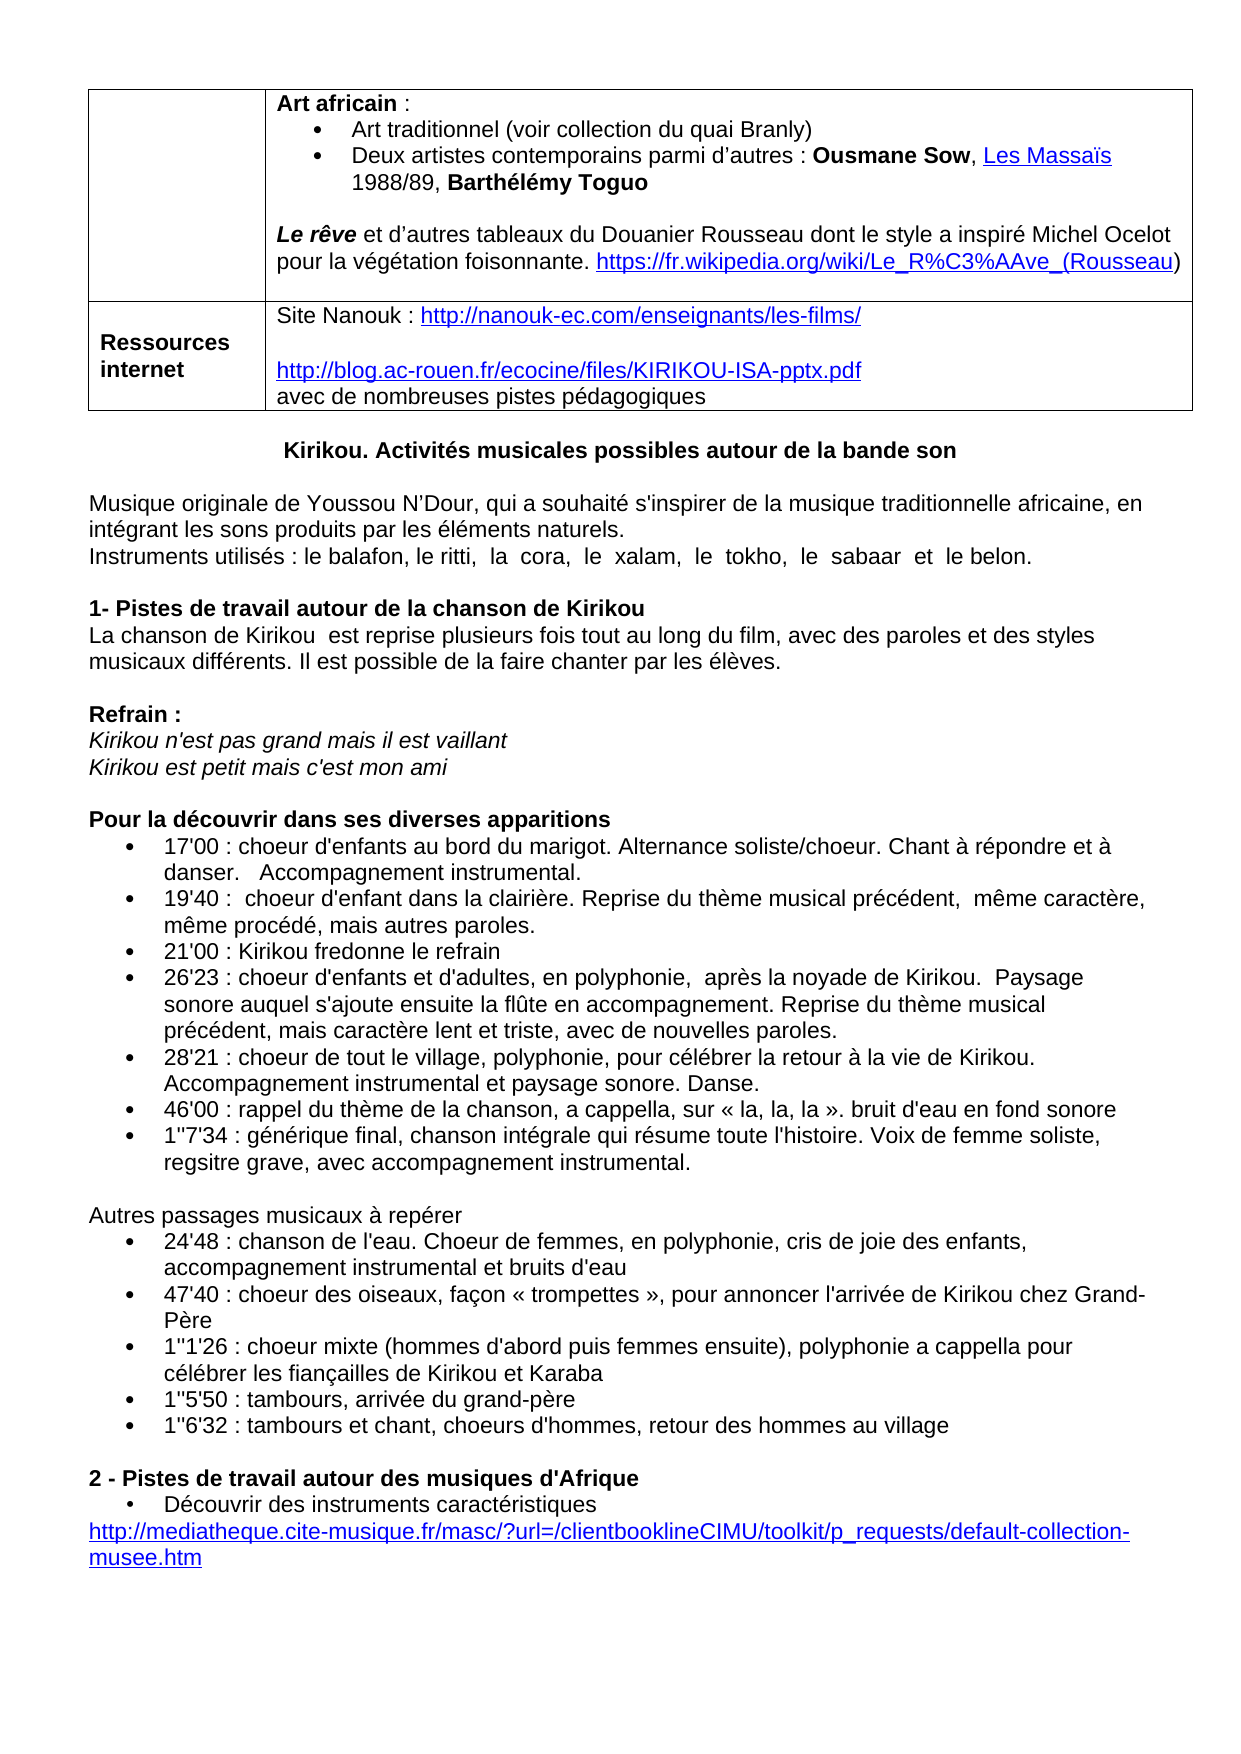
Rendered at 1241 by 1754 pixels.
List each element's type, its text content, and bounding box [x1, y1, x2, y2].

list 47'40 : choeur des oiseaux, façon « trompettes », pour annoncer l'arrivée de Kirikou chez Grand-Père [126, 1281, 1152, 1333]
text Pour la découvrir dans ses diverses apparitions [89, 806, 1152, 833]
text Instruments utilisés : le balafon, le ritti, la cora, le xalam, le tokho, le sabaar et le belon. [89, 543, 1152, 569]
list 21'00 : Kirikou fredonne le refrain [126, 938, 1152, 964]
text Refrain : Kirikou n'est pas grand mais il est vaillant Kirikou est petit mais c'est mon ami [89, 701, 1152, 780]
table_cell [89, 90, 265, 301]
text http://mediatheque.cite-musique.fr/masc/?url=/clientbooklineCIMU/toolkit/p_requests/default-collection-musee.htm [89, 1518, 1152, 1571]
text Musique originale de Youssou N’Dour, qui a souhaité s'inspirer de la musique traditionnelle africaine, en intégrant les sons produits par les éléments naturels. [89, 490, 1152, 543]
list 26'23 : choeur d'enfants et d'adultes, en polyphonie, après la noyade de Kirikou. Paysage sonore auquel s'ajoute ensuite la flûte en accompagnement. Reprise du thème musical précédent, mais caractère lent et triste, avec de nouvelles paroles. [126, 964, 1152, 1043]
text Kirikou. Activités musicales possibles autour de la bande son [89, 437, 1152, 464]
list 1''1'26 : choeur mixte (hommes d'abord puis femmes ensuite), polyphonie a cappella pour célébrer les fiançailles de Kirikou et Karaba [126, 1333, 1152, 1386]
list 24'48 : chanson de l'eau. Choeur de femmes, en polyphonie, cris de joie des enfants, accompagnement instrumental et bruits d'eau [126, 1228, 1152, 1281]
list 1''7'34 : générique final, chanson intégrale qui résume toute l'histoire. Voix de femme soliste, regsitre grave, avec accompagnement instrumental. [126, 1122, 1152, 1175]
table_cell Site Nanouk : http://nanouk-ec.com/enseignants/les-films/ http://blog.ac-rouen.fr/ecocine/files/KIRIKOU-ISA-pptx.pdf avec de nombreuses pistes pédagogiques [266, 302, 1192, 410]
list 1''5'50 : tambours, arrivée du grand-père [126, 1386, 1152, 1412]
list Découvrir des instruments caractéristiques [126, 1491, 1152, 1518]
table_cell Ressources internet [89, 302, 265, 410]
text 1- Pistes de travail autour de la chanson de Kirikou [89, 595, 1152, 622]
list 28'21 : choeur de tout le village, polyphonie, pour célébrer la retour à la vie de Kirikou. Accompagnement instrumental et paysage sonore. Danse. [126, 1043, 1152, 1096]
text 2 - Pistes de travail autour des musiques d'Afrique [89, 1465, 1152, 1491]
table_cell Art africain : Art traditionnel (voir collection du quai Branly) Deux artistes contemporains parmi d’autres : Ousmane Sow, Les Massaïs 1988/89, Barthélémy Toguo Le rêve et d’autres tableaux du Douanier Rousseau dont le style a inspiré Michel Ocelot pour la végétation foisonnante. https://fr.wikipedia.org/wiki/Le_R%C3%AAve_(Rousseau) [266, 90, 1192, 301]
text La chanson de Kirikou est reprise plusieurs fois tout au long du film, avec des paroles et des styles musicaux différents. Il est possible de la faire chanter par les élèves. [89, 622, 1152, 674]
list 17'00 : choeur d'enfants au bord du marigot. Alternance soliste/choeur. Chant à répondre et à danser. Accompagnement instrumental. [126, 833, 1152, 885]
list 1''6'32 : tambours et chant, choeurs d'hommes, retour des hommes au village [126, 1412, 1152, 1439]
text Autres passages musicaux à repérer [89, 1202, 1152, 1228]
list 46'00 : rappel du thème de la chanson, a cappella, sur « la, la, la ». bruit d'eau en fond sonore [126, 1096, 1152, 1122]
list 19'40 : choeur d'enfant dans la clairière. Reprise du thème musical précédent, même caractère, même procédé, mais autres paroles. [126, 885, 1152, 938]
